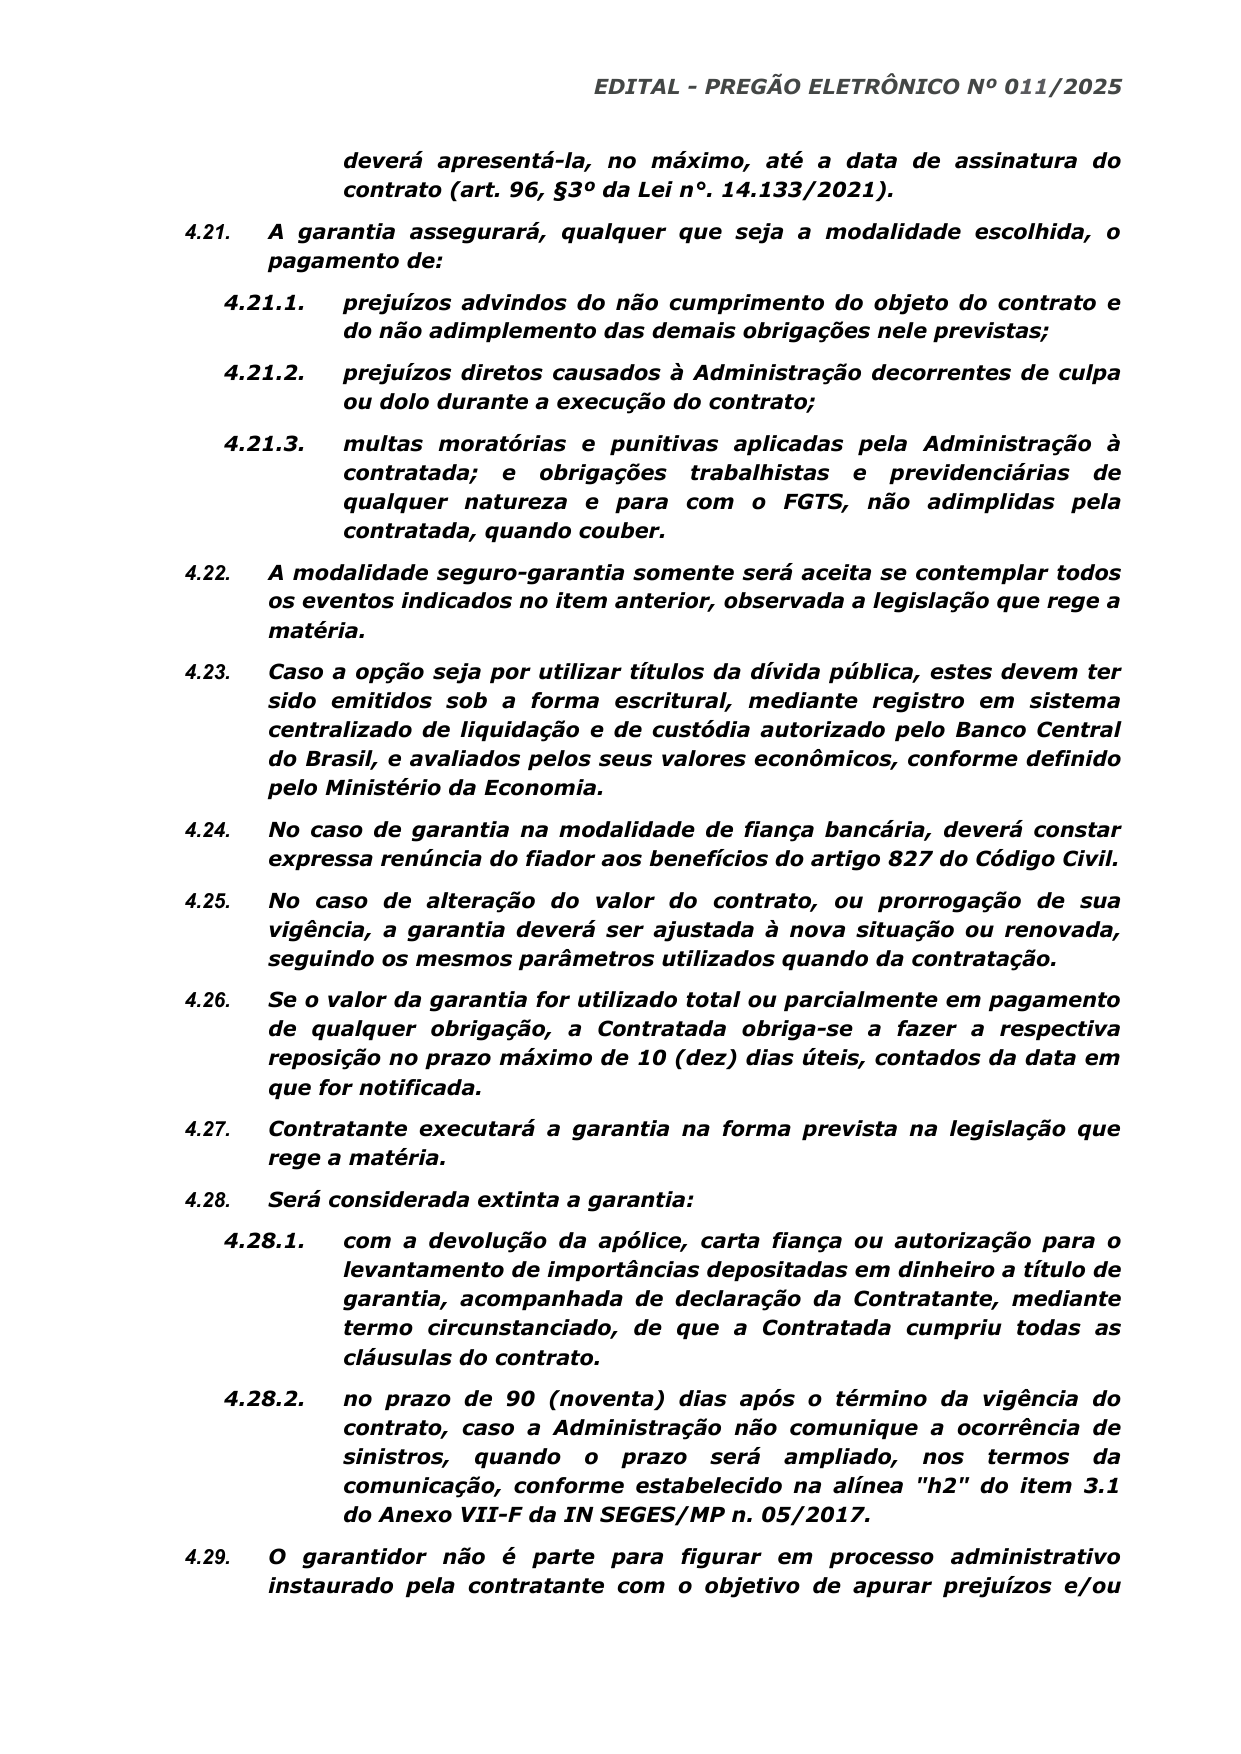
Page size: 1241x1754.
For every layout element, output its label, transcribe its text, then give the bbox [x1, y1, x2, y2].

list No caso de garantia na modalidade de fiança bancária, deverá constar expressa renúncia do fiador aos benefícios do artigo 827 do Código Civil. [231, 816, 1122, 871]
list com a devolução da apólice, carta fiança ou autorização para o levantamento de importâncias depositadas em dinheiro a título de garantia, acompanhada de declaração da Contratante, mediante termo circunstanciado, de que a Contratada cumpriu todas as cláusulas do contrato. [306, 1228, 1122, 1369]
list Caso a opção seja por utilizar títulos da dívida pública, estes devem ter sido emitidos sob a forma escritural, mediante registro em sistema centralizado de liquidação e de custódia autorizado pelo Banco Central do Brasil, e avaliados pelos seus valores econômicos, conforme definido pelo Ministério da Economia. [231, 659, 1122, 800]
list no prazo de 90 (noventa) dias após o término da vigência do contrato, caso a Administração não comunique a ocorrência de sinistros, quando o prazo será ampliado, nos termos da comunicação, conforme estabelecido na alínea "h2" do item 3.1 do Anexo VII-F da IN SEGES/MP n. 05/2017. [306, 1386, 1122, 1527]
list O garantidor não é parte para figurar em processo administrativo instaurado pela contratante com o objetivo de apurar prejuízos e/ou [231, 1543, 1122, 1598]
list Se o valor da garantia for utilizado total ou parcialmente em pagamento de qualquer obrigação, a Contratada obriga-se a fazer a respectiva reposição no prazo máximo de 10 (dez) dias úteis, contados da data em que for notificada. [231, 987, 1122, 1099]
list No caso de alteração do valor do contrato, ou prorrogação de sua vigência, a garantia deverá ser ajustada à nova situação ou renovada, seguindo os mesmos parâmetros utilizados quando da contratação. [231, 887, 1122, 971]
list prejuízos diretos causados à Administração decorrentes de culpa ou dolo durante a execução do contrato; [306, 359, 1122, 414]
list deverá apresentá-la, no máximo, até a data de assinatura do contrato (art. 96, §3º da Lei n°. 14.133/2021). [306, 148, 1122, 202]
list A modalidade seguro-garantia somente será aceita se contemplar todos os eventos indicados no item anterior, observada a legislação que rege a matéria. [231, 559, 1122, 642]
list prejuízos advindos do não cumprimento do objeto do contrato e do não adimplemento das demais obrigações nele previstas; [306, 289, 1122, 343]
list A garantia assegurará, qualquer que seja a modalidade escolhida, o pagamento de: [231, 218, 1122, 273]
list multas moratórias e punitivas aplicadas pela Administração à contratada; e obrigações trabalhistas e previdenciárias de qualquer natureza e para com o FGTS, não adimplidas pela contratada, quando couber. [306, 430, 1122, 543]
list Contratante executará a garantia na forma prevista na legislação que rege a matéria. [231, 1116, 1122, 1170]
list Será considerada extinta a garantia: [231, 1186, 1122, 1211]
